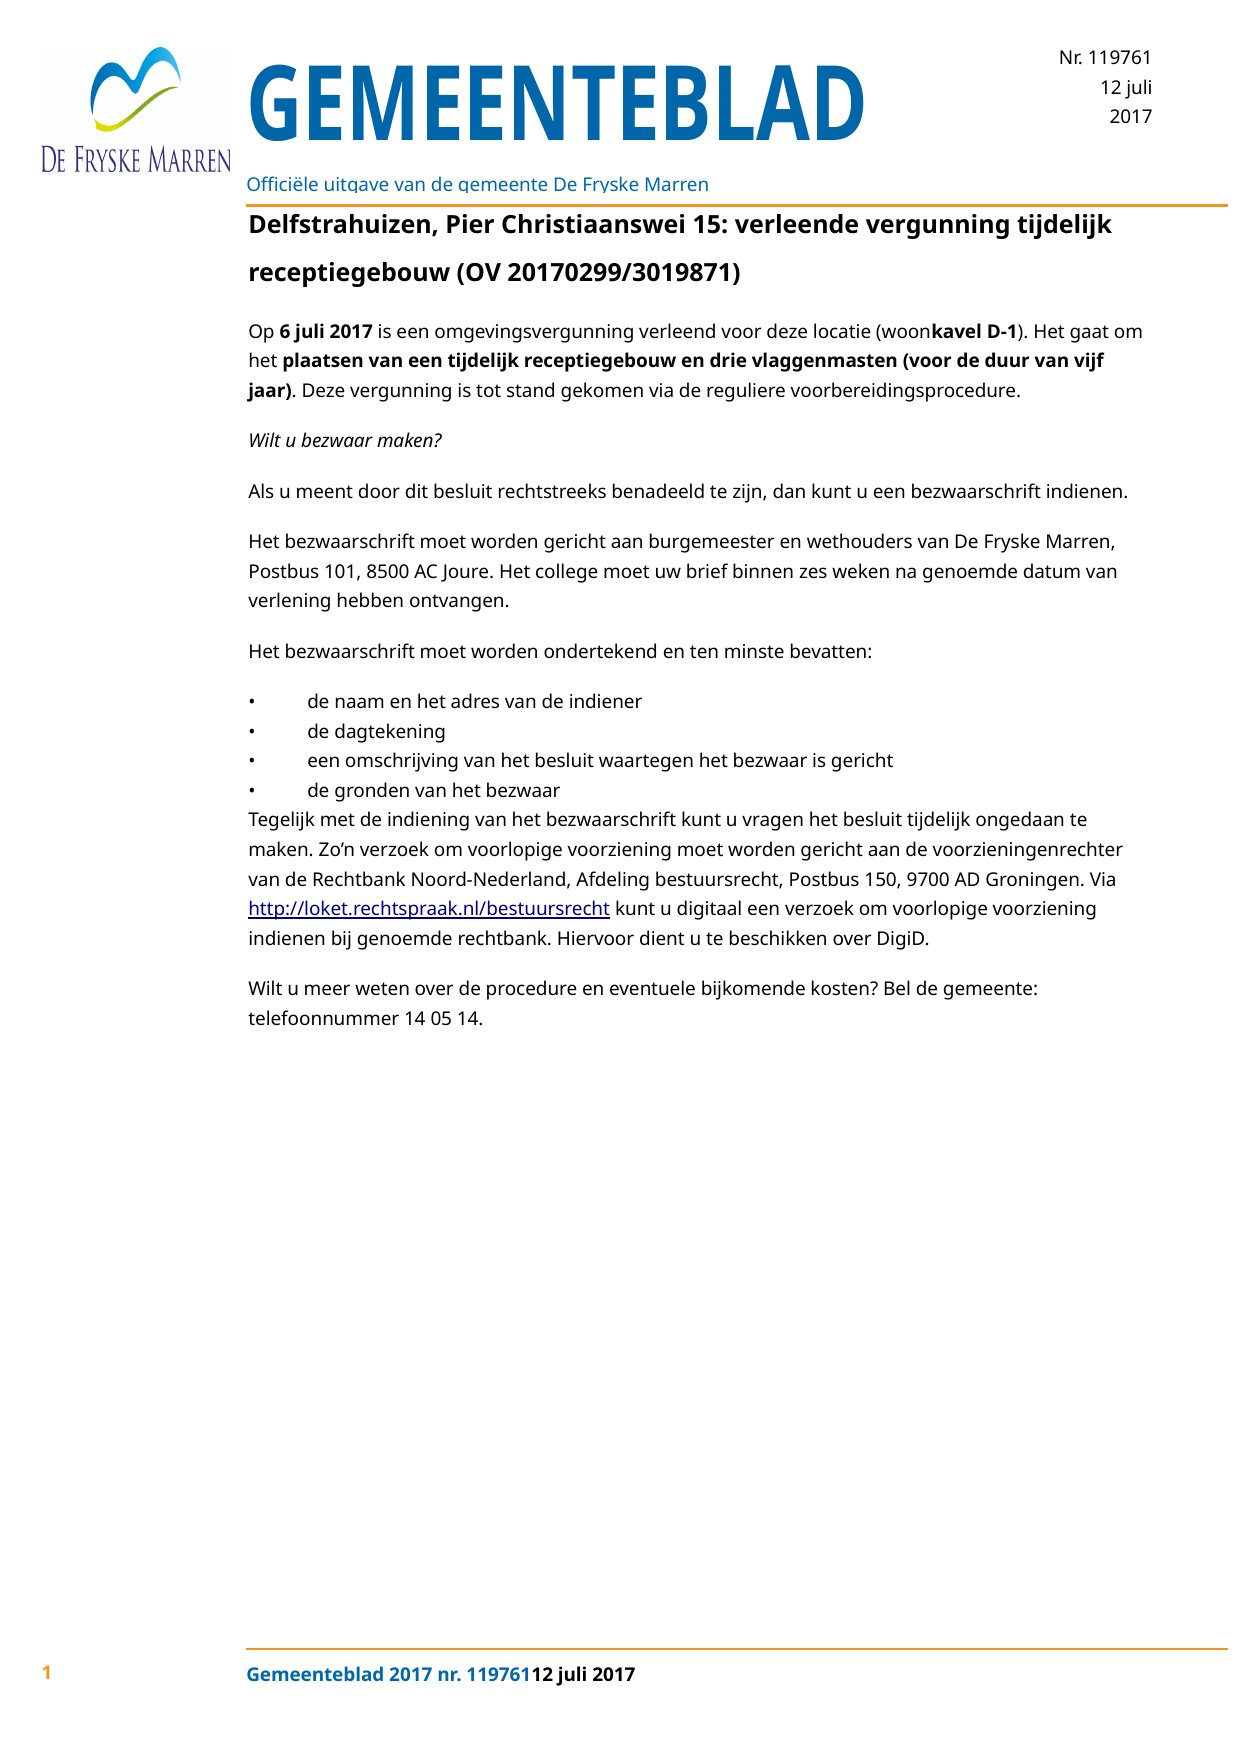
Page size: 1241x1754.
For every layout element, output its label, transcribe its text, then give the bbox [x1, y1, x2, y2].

list een omschrijving van het besluit waartegen het bezwaar is gericht [248, 747, 1152, 773]
text Tegelijk met de indiening van het bezwaarschrift kunt u vragen het besluit tijdelijk ongedaan te maken. Zo’n verzoek om voorlopige voorziening moet worden gericht aan de voorzieningenrechter van de Rechtbank Noord-Nederland, Afdeling bestuursrecht, Postbus 150, 9700 AD Groningen. Via http://loket.rechtspraak.nl/bestuursrecht kunt u digitaal een verzoek om voorlopige voorziening indienen bij genoemde rechtbank. Hiervoor dient u te beschikken over DigiD. [248, 807, 1152, 951]
text Als u meent door dit besluit rechtstreeks benadeeld te zijn, dan kunt u een bezwaarschrift indienen. [248, 478, 1152, 504]
text Het bezwaarschrift moet worden ondertekend en ten minste bevatten: [248, 638, 1152, 664]
text Het bezwaarschrift moet worden gericht aan burgemeester en wethouders van De Fryske Marren, Postbus 101, 8500 AC Joure. Het college moet uw brief binnen zes weken na genoemde datum van verlening hebben ontvangen. [248, 528, 1152, 613]
picture [41, 47, 231, 172]
text Op 6 juli 2017 is een omgevingsvergunning verleend voor deze locatie (woonkavel D-1). Het gaat om het plaatsen van een tijdelijk receptiegebouw en drie vlaggenmasten (voor de duur van vijf jaar). Deze vergunning is tot stand gekomen via de reguliere voorbereidingsprocedure. [248, 318, 1152, 403]
text Wilt u bezwaar maken? [248, 427, 1152, 453]
text Wilt u meer weten over de procedure en eventuele bijkomende kosten? Bel de gemeente: telefoonnummer 14 05 14. [248, 975, 1152, 1031]
list de gronden van het bezwaar [248, 777, 1152, 803]
text Delfstrahuizen, Pier Christiaanswei 15: verleende vergunning tijdelijk receptiegebouw (OV 20170299/3019871) [248, 207, 1152, 288]
list de naam en het adres van de indiener [248, 688, 1152, 714]
list de dagtekening [248, 718, 1152, 744]
